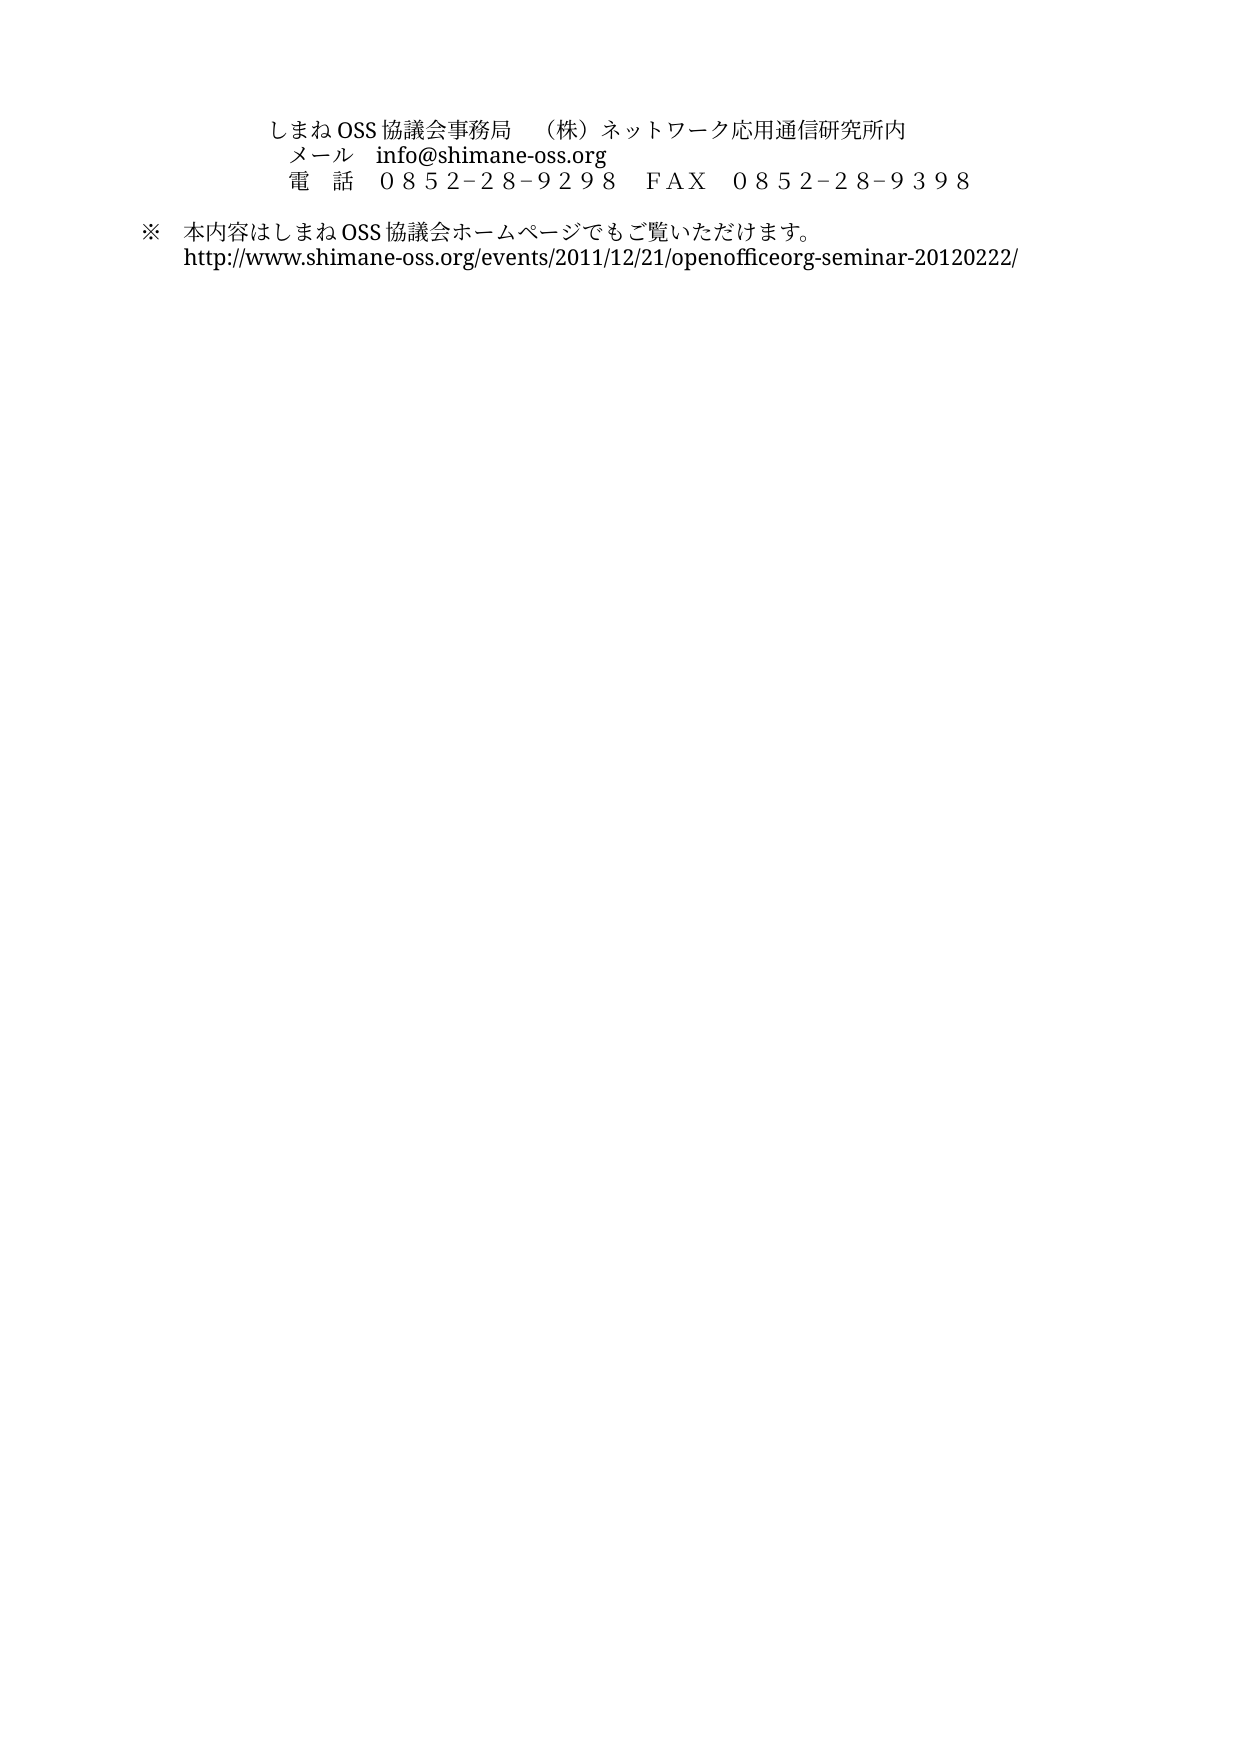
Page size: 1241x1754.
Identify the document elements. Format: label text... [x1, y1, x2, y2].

text しまねOSS協議会事務局 （株）ネットワーク応用通信研究所内 [118, 118, 1122, 143]
text ※ 本内容はしまねOSS協議会ホームページでもご覧いただけます。 [118, 220, 1122, 245]
text メール info@shimane-oss.org [118, 143, 1122, 169]
text http://www.shimane-oss.org/events/2011/12/21/openofficeorg-seminar-20120222/ [118, 245, 1122, 271]
text 電 話 ０８５２−２８−９２９８ ＦＡＸ ０８５２−２８−９３９８ [118, 169, 1122, 194]
